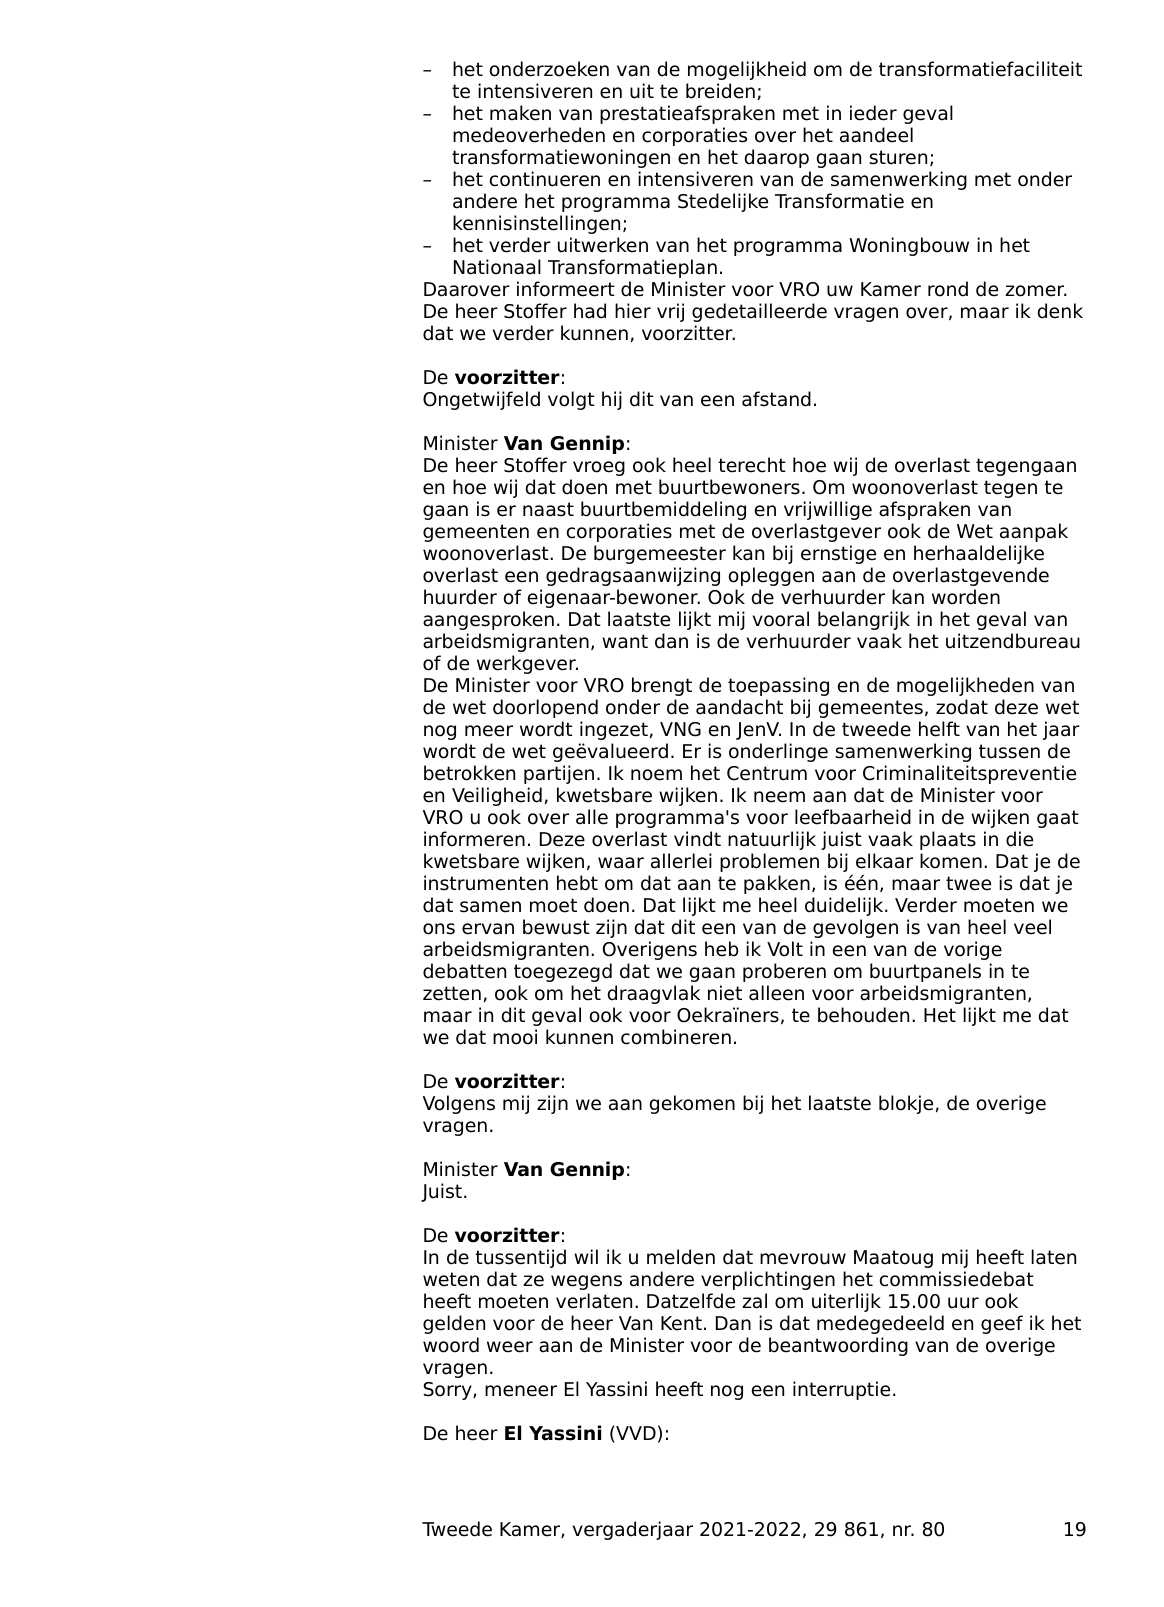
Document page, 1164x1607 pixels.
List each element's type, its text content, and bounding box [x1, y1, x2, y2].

text Sorry, meneer El Yassini heeft nog een interruptie. [422, 1379, 1087, 1401]
text Ongetwijfeld volgt hij dit van een afstand. [422, 389, 1087, 411]
text Minister Van Gennip: [422, 1159, 1087, 1181]
text Minister Van Gennip: [422, 433, 1087, 455]
text De voorzitter: [422, 367, 1087, 389]
text De voorzitter: [422, 1225, 1087, 1247]
text In de tussentijd wil ik u melden dat mevrouw Maatoug mij heeft laten weten dat ze wegens andere verplichtingen het commissiedebat heeft moeten verlaten. Datzelfde zal om uiterlijk 15.00 uur ook gelden voor de heer Van Kent. Dan is dat medegedeeld en geef ik het woord weer aan de Minister voor de beantwoording van de overige vragen. [422, 1247, 1087, 1379]
text – het onderzoeken van de mogelijkheid om de transformatiefaciliteit te intensiveren en uit te breiden; [422, 59, 1087, 103]
text De heer El Yassini (VVD): [422, 1423, 1087, 1445]
text – het continueren en intensiveren van de samenwerking met onder andere het programma Stedelijke Transformatie en kennisinstellingen; [422, 169, 1087, 235]
text Juist. [422, 1181, 1087, 1203]
text Daarover informeert de Minister voor VRO uw Kamer rond de zomer. De heer Stoffer had hier vrij gedetailleerde vragen over, maar ik denk dat we verder kunnen, voorzitter. [422, 279, 1087, 345]
text Volgens mij zijn we aan gekomen bij het laatste blokje, de overige vragen. [422, 1093, 1087, 1137]
text De voorzitter: [422, 1071, 1087, 1093]
text De heer Stoffer vroeg ook heel terecht hoe wij de overlast tegengaan en hoe wij dat doen met buurtbewoners. Om woonoverlast tegen te gaan is er naast buurtbemiddeling en vrijwillige afspraken van gemeenten en corporaties met de overlastgever ook de Wet aanpak woonoverlast. De burgemeester kan bij ernstige en herhaaldelijke overlast een gedragsaanwijzing opleggen aan de overlastgevende huurder of eigenaar-bewoner. Ook de verhuurder kan worden aangesproken. Dat laatste lijkt mij vooral belangrijk in het geval van arbeidsmigranten, want dan is de verhuurder vaak het uitzendbureau of de werkgever. [422, 455, 1087, 675]
text – het maken van prestatieafspraken met in ieder geval medeoverheden en corporaties over het aandeel transformatiewoningen en het daarop gaan sturen; [422, 103, 1087, 169]
text – het verder uitwerken van het programma Woningbouw in het Nationaal Transformatieplan. [422, 235, 1087, 279]
text De Minister voor VRO brengt de toepassing en de mogelijkheden van de wet doorlopend onder de aandacht bij gemeentes, zodat deze wet nog meer wordt ingezet, VNG en JenV. In de tweede helft van het jaar wordt de wet geëvalueerd. Er is onderlinge samenwerking tussen de betrokken partijen. Ik noem het Centrum voor Criminaliteitspreventie en Veiligheid, kwetsbare wijken. Ik neem aan dat de Minister voor VRO u ook over alle programma's voor leefbaarheid in de wijken gaat informeren. Deze overlast vindt natuurlijk juist vaak plaats in die kwetsbare wijken, waar allerlei problemen bij elkaar komen. Dat je de instrumenten hebt om dat aan te pakken, is één, maar twee is dat je dat samen moet doen. Dat lijkt me heel duidelijk. Verder moeten we ons ervan bewust zijn dat dit een van de gevolgen is van heel veel arbeidsmigranten. Overigens heb ik Volt in een van de vorige debatten toegezegd dat we gaan proberen om buurtpanels in te zetten, ook om het draagvlak niet alleen voor arbeidsmigranten, maar in dit geval ook voor Oekraïners, te behouden. Het lijkt me dat we dat mooi kunnen combineren. [422, 675, 1087, 1048]
